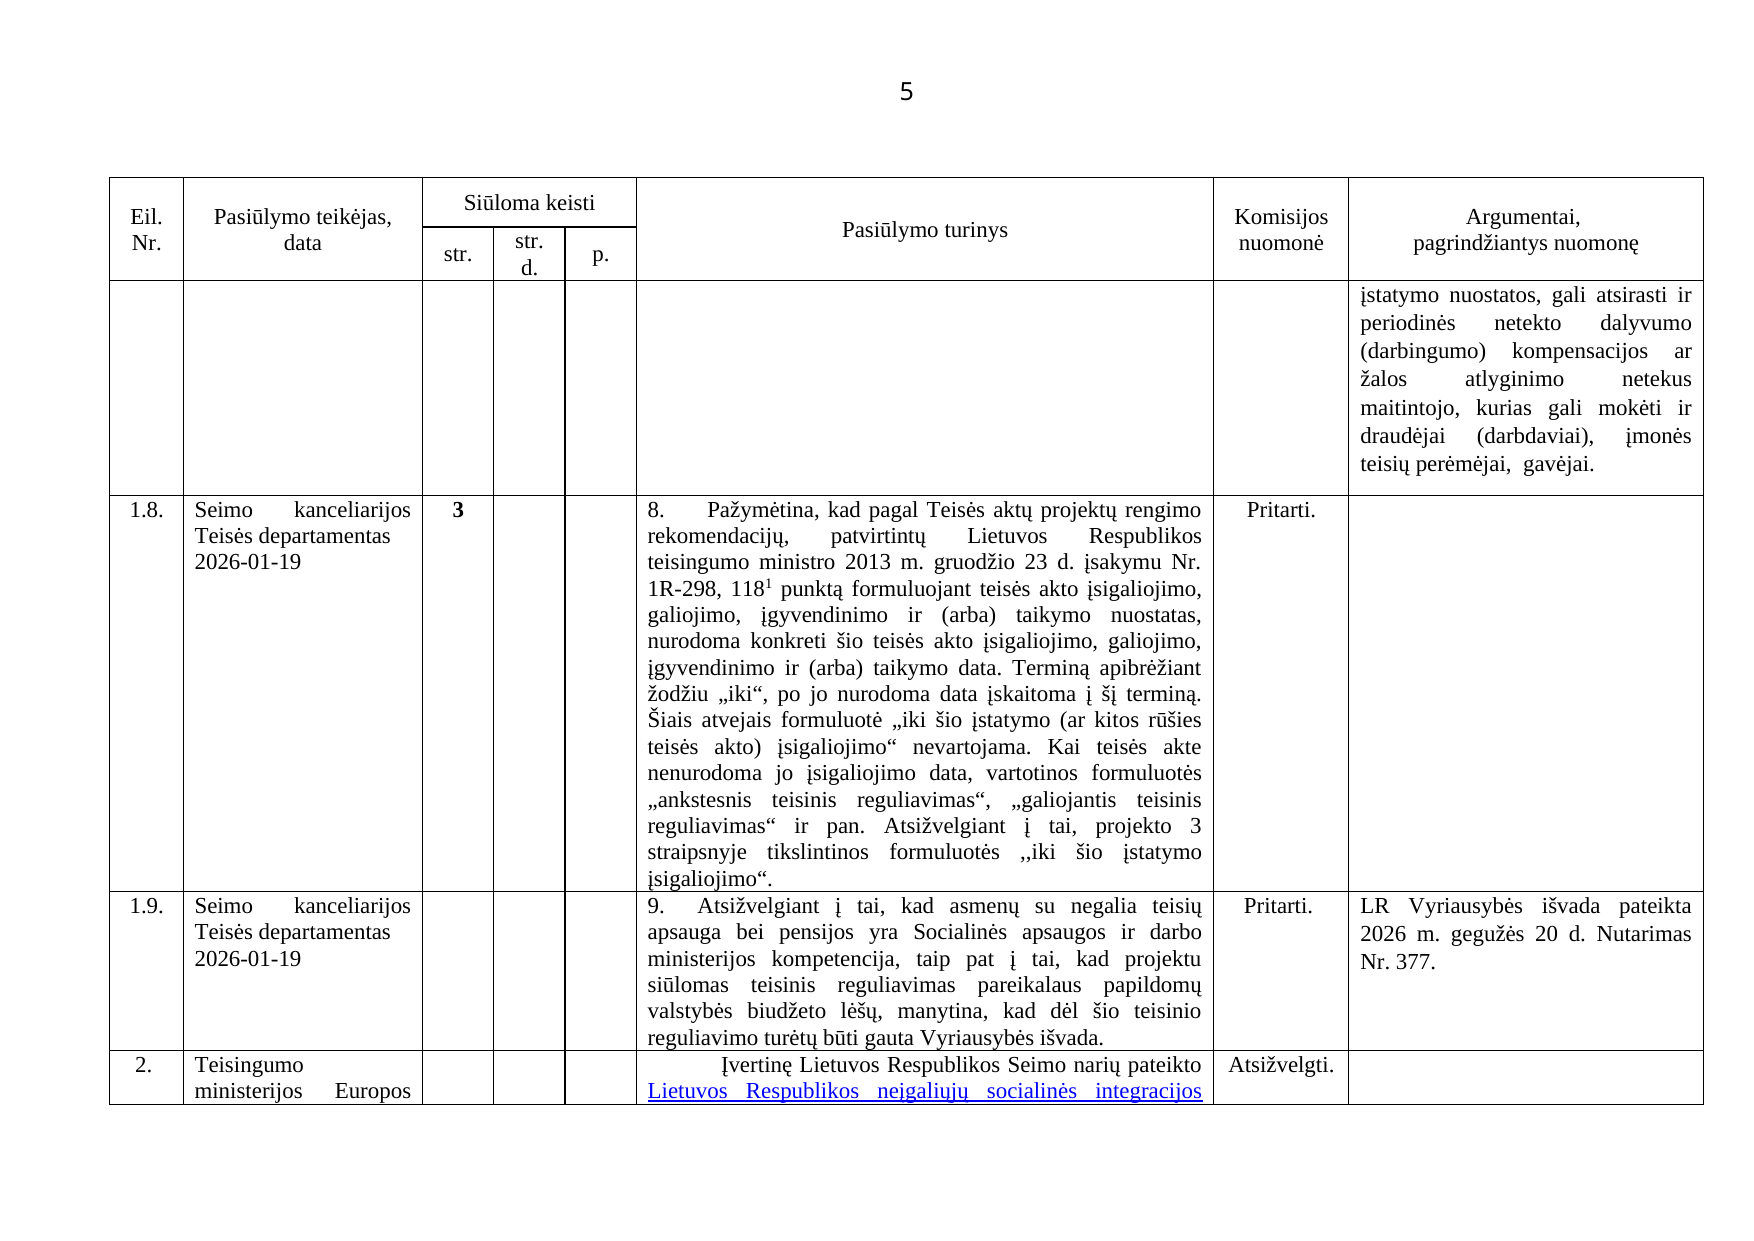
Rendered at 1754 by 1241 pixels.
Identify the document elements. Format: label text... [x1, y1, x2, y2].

table_cell [423, 892, 493, 1050]
table_cell str. [423, 228, 493, 280]
table_cell [423, 281, 493, 495]
table_cell [1349, 496, 1703, 891]
table_header Eil. Nr. [110, 178, 183, 280]
table_cell Seimo kanceliarijos Teisės departamentas 2026-01-19 [184, 892, 422, 1050]
table_header Pasiūlymo teikėjas, data [184, 178, 422, 280]
table_cell 1.8. [110, 496, 183, 891]
table_cell [637, 281, 1213, 495]
table_cell str. d. [494, 228, 564, 280]
table_cell 9. Atsižvelgiant į tai, kad asmenų su negalia teisių apsauga bei pensijos yra Socialinės apsaugos ir darbo ministerijos kompetencija, taip pat į tai, kad projektu siūlomas teisinis reguliavimas pareikalaus papildomų valstybės biudžeto lėšų, manytina, kad dėl šio teisinio reguliavimo turėtų būti gauta Vyriausybės išvada. [637, 892, 1213, 1050]
table_cell [566, 1051, 636, 1104]
table_cell Seimo kanceliarijos Teisės departamentas 2026-01-19 [184, 496, 422, 891]
table_cell įstatymo nuostatos, gali atsirasti ir periodinės netekto dalyvumo (darbingumo) kompensacijos ar žalos atlyginimo netekus maitintojo, kurias gali mokėti ir draudėjai (darbdaviai), įmonės teisių perėmėjai, gavėjai. [1349, 281, 1703, 495]
table_cell 3 [423, 496, 493, 891]
table_header Argumentai, pagrindžiantys nuomonę [1349, 178, 1703, 280]
table_cell Pritarti. [1214, 892, 1348, 1050]
table_cell [566, 281, 636, 495]
table_header Pasiūlymo turinys [637, 178, 1213, 280]
table_cell 8. Pažymėtina, kad pagal Teisės aktų projektų rengimo rekomendacijų, patvirtintų Lietuvos Respublikos teisingumo ministro 2013 m. gruodžio 23 d. įsakymu Nr. 1R-298, 1181 punktą formuluojant teisės akto įsigaliojimo, galiojimo, įgyvendinimo ir (arba) taikymo nuostatas, nurodoma konkreti šio teisės akto įsigaliojimo, galiojimo, įgyvendinimo ir (arba) taikymo data. Terminą apibrėžiant žodžiu „iki“, po jo nurodoma data įskaitoma į šį terminą. Šiais atvejais formuluotė „iki šio įstatymo (ar kitos rūšies teisės akto) įsigaliojimo“ nevartojama. Kai teisės akte nenurodoma jo įsigaliojimo data, vartotinos formuluotės „ankstesnis teisinis reguliavimas“, „galiojantis teisinis reguliavimas“ ir pan. Atsižvelgiant į tai, projekto 3 straipsnyje tikslintinos formuluotės ,,iki šio įstatymo įsigaliojimo“. [637, 496, 1213, 891]
table_cell [423, 1051, 493, 1104]
table_cell [566, 496, 636, 891]
table_cell Atsižvelgti. [1214, 1051, 1348, 1104]
table_cell p. [566, 228, 636, 280]
table_cell [184, 281, 422, 495]
table_cell [1349, 1051, 1703, 1104]
table_cell [494, 892, 564, 1050]
table_cell Teisingumo ministerijos Europos [184, 1051, 422, 1104]
table_cell Pritarti. [1214, 496, 1348, 891]
table_cell [1214, 281, 1348, 495]
table_cell [494, 1051, 564, 1104]
table_cell 2. [110, 1051, 183, 1104]
table_cell [494, 496, 564, 891]
table_header Komisijos nuomonė [1214, 178, 1348, 280]
table_cell LR Vyriausybės išvada pateikta 2026 m. gegužės 20 d. Nutarimas Nr. 377. [1349, 892, 1703, 1050]
table_cell 1.9. [110, 892, 183, 1050]
table_cell Įvertinę Lietuvos Respublikos Seimo narių pateikto Lietuvos Respublikos neįgaliųjų socialinės integracijos [637, 1051, 1213, 1104]
table_header Siūloma keisti [423, 178, 636, 226]
table_cell [566, 892, 636, 1050]
table_cell [110, 281, 183, 495]
table_cell [494, 281, 564, 495]
